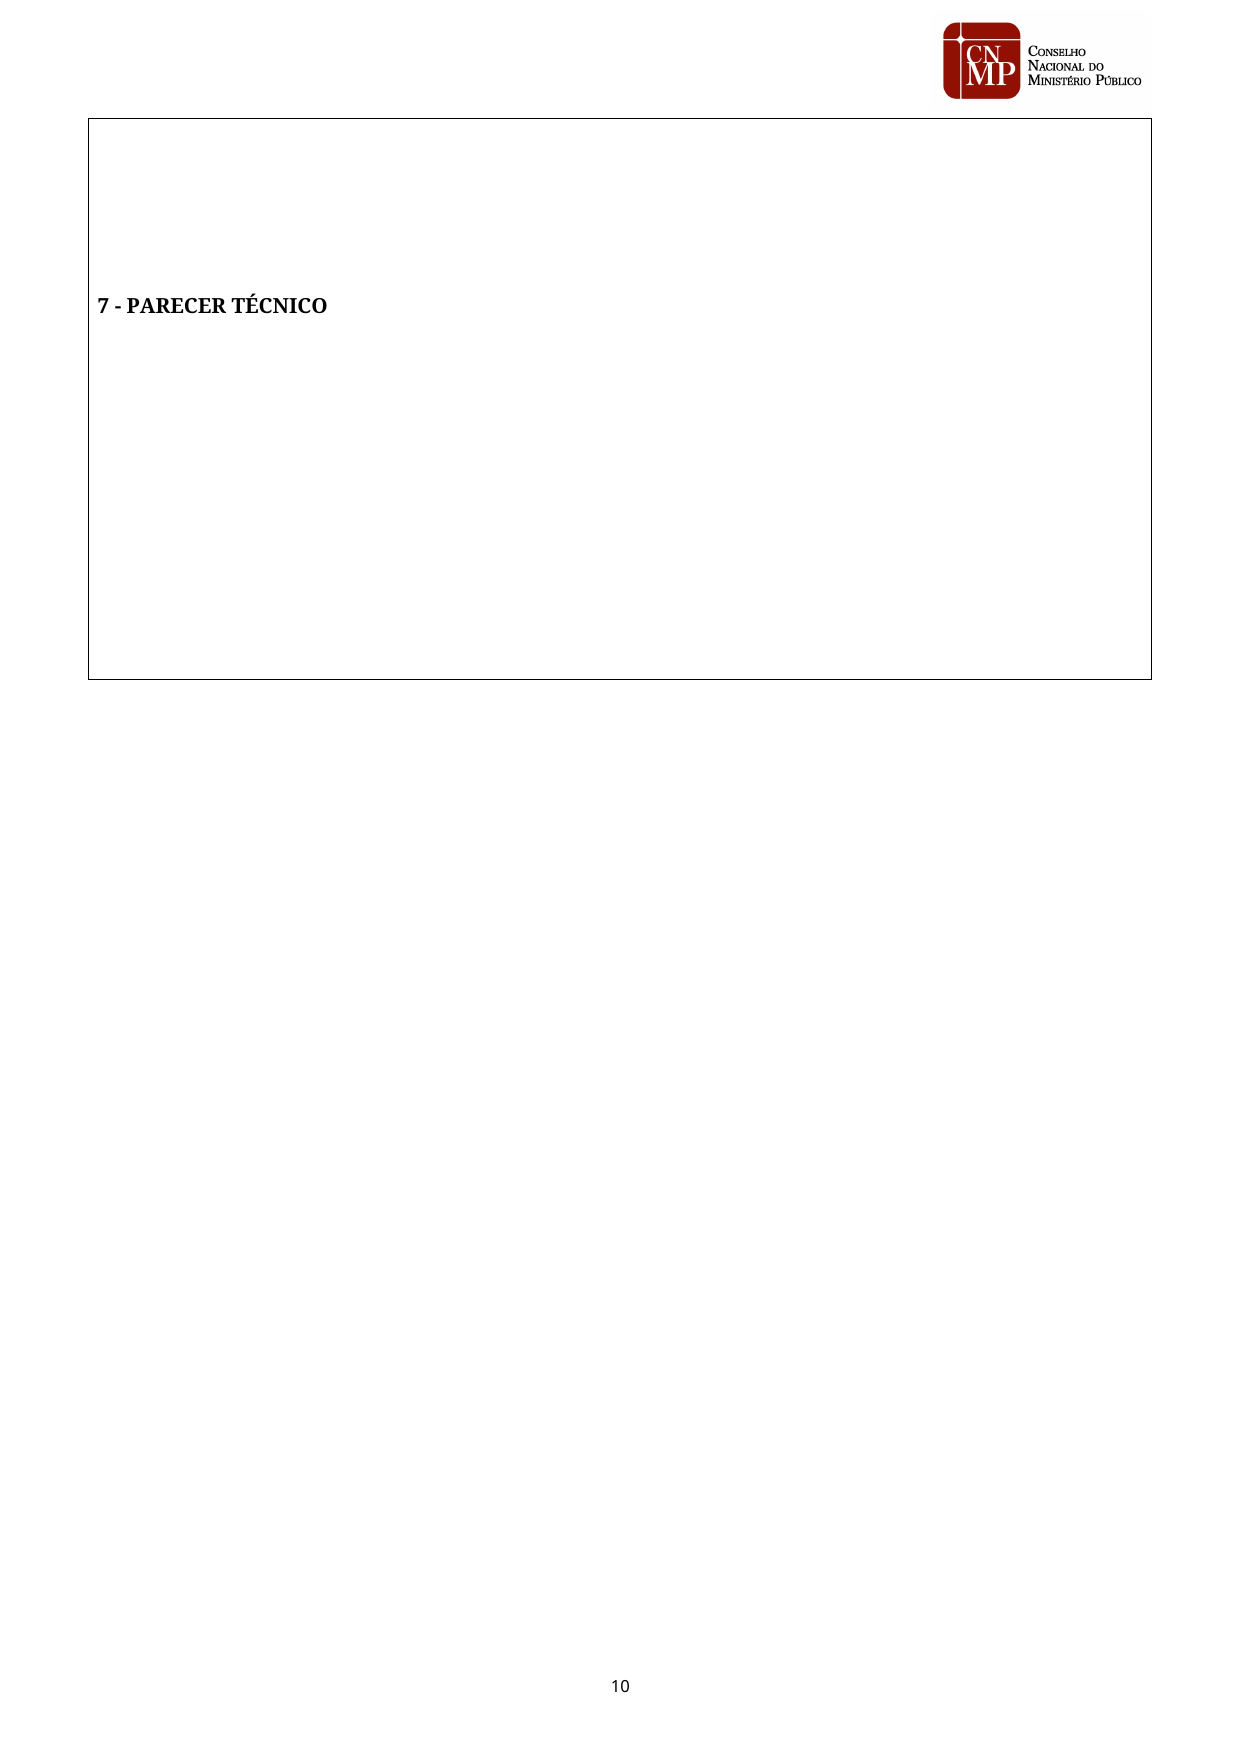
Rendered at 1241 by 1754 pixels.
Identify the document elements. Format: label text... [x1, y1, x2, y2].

subtitle 7 - PARECER TÉCNICO [89, 288, 1151, 320]
picture [930, 10, 1150, 111]
